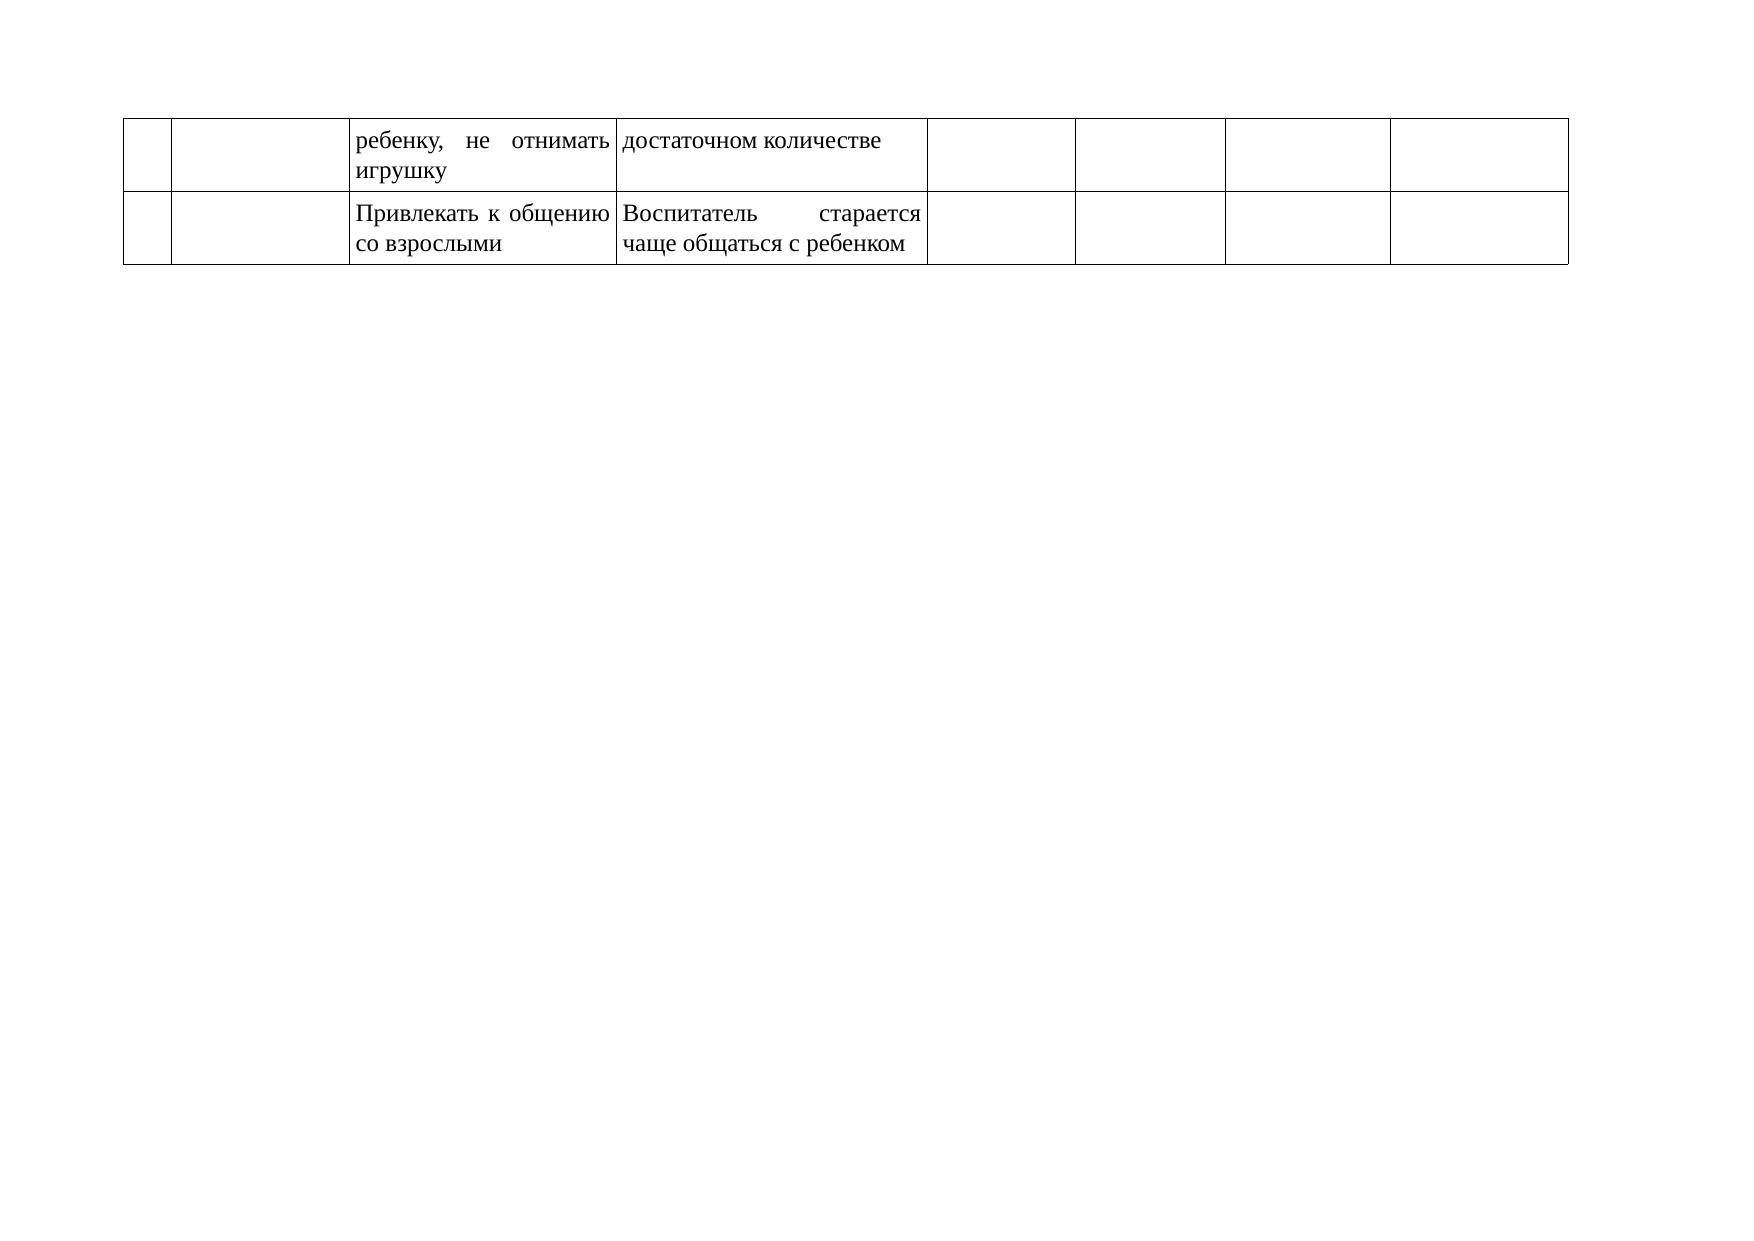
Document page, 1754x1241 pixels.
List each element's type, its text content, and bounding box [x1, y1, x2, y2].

table_cell ребенку, не отнимать игрушку [350, 119, 616, 191]
table_cell [172, 192, 349, 264]
table_cell [1076, 119, 1225, 191]
table_cell [928, 192, 1075, 264]
table_cell [124, 192, 171, 264]
table_cell [1226, 192, 1390, 264]
table_cell [124, 119, 171, 191]
table_cell Привлекать к общению со взрослыми [350, 192, 616, 264]
table_cell [1391, 192, 1568, 264]
table_cell [1391, 119, 1568, 191]
table_cell достаточном количестве [617, 119, 927, 191]
table_cell [172, 119, 349, 191]
table_cell [928, 119, 1075, 191]
table_cell [1226, 119, 1390, 191]
table_cell Воспитатель старается чаще общаться с ребенком [617, 192, 927, 264]
table_cell [1076, 192, 1225, 264]
